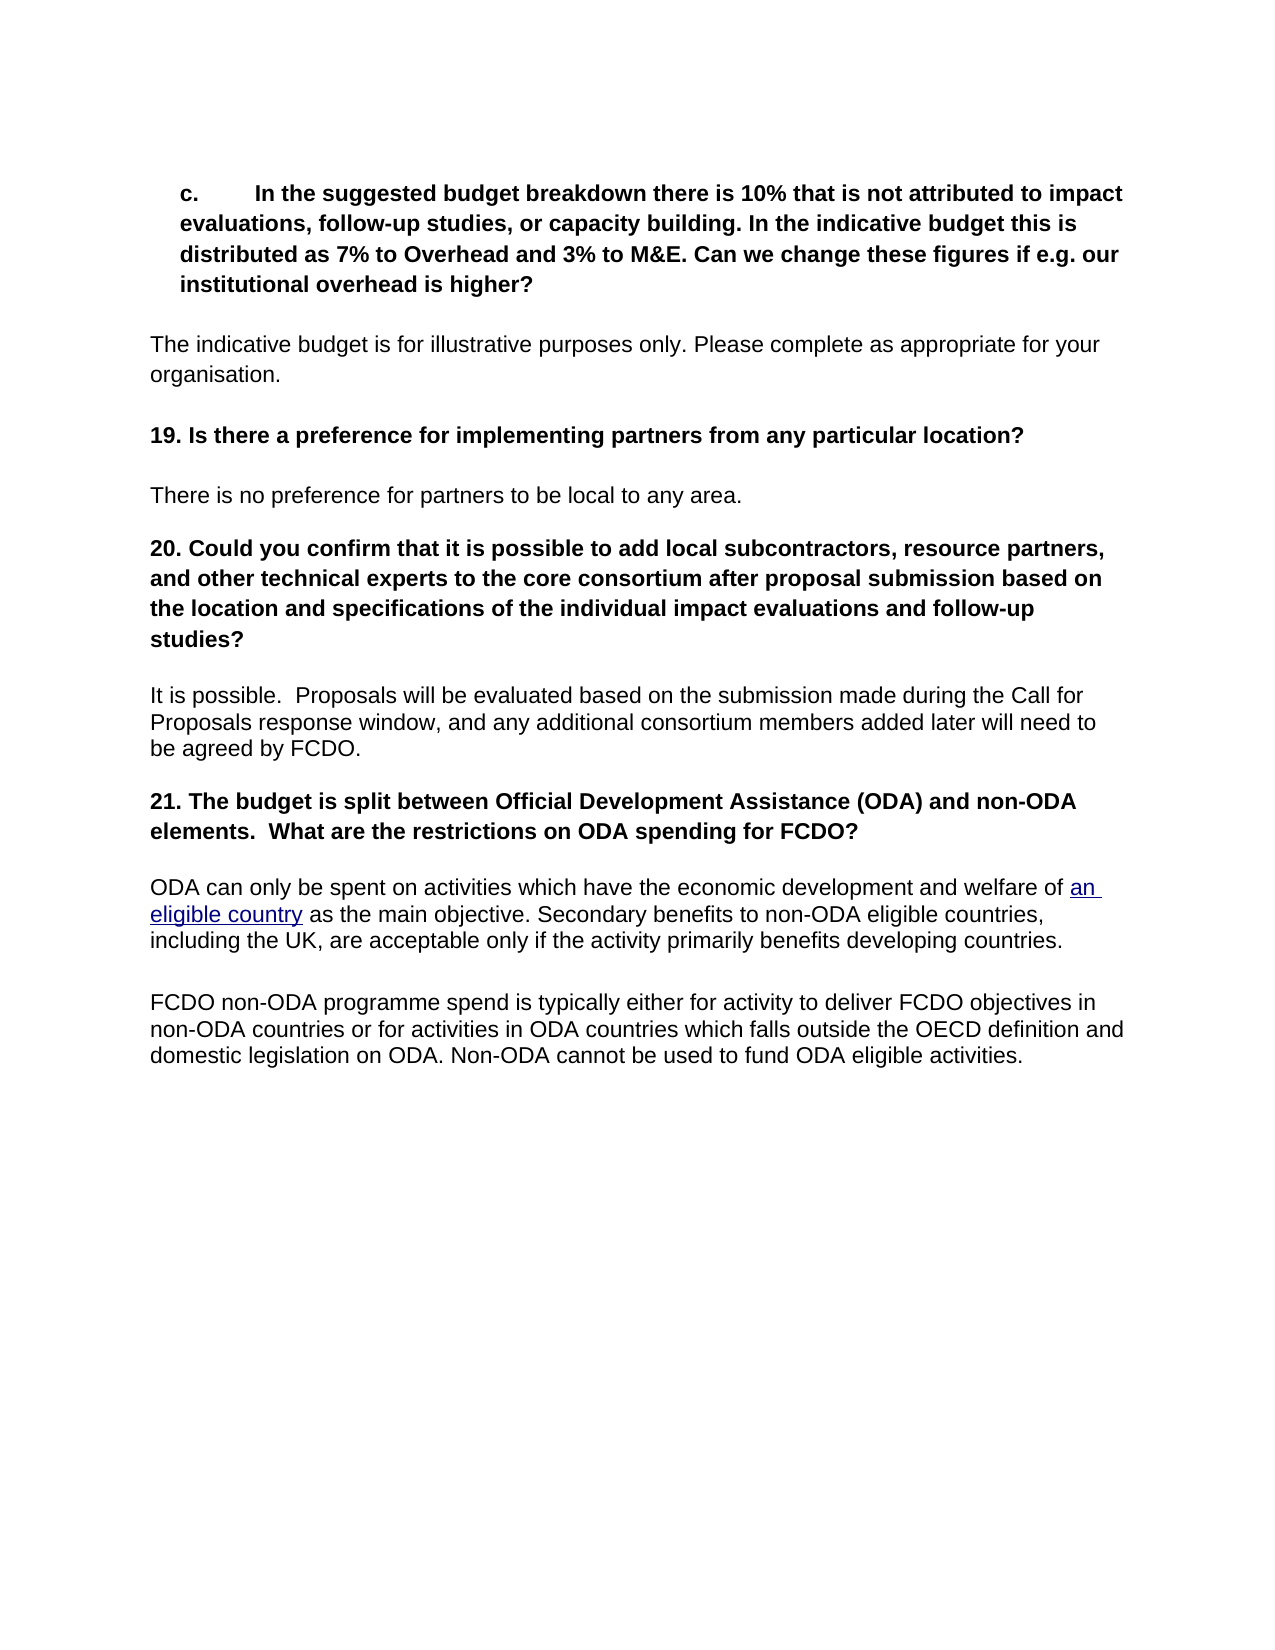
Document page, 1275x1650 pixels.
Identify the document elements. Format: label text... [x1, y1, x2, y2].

list The budget is split between Official Development Assistance (ODA) and non-ODA elements. What are the restrictions on ODA spending for FCDO? [150, 788, 1125, 844]
list In the suggested budget breakdown there is 10% that is not attributed to impact evaluations, follow-up studies, or capacity building. In the indicative budget this is distributed as 7% to Overhead and 3% to M&E. Can we change these figures if e.g. our institutional overhead is higher? [179, 180, 1125, 297]
text There is no preference for partners to be local to any area. [150, 482, 1125, 509]
text It is possible. Proposals will be evaluated based on the submission made during the Call for Proposals response window, and any additional consortium members added later will need to be agreed by FCDO. [150, 682, 1125, 761]
text FCDO non-ODA programme spend is typically either for activity to deliver FCDO objectives in non-ODA countries or for activities in ODA countries which falls outside the OECD definition and domestic legislation on ODA. Non-ODA cannot be used to fund ODA eligible activities. [150, 989, 1125, 1068]
list Is there a preference for implementing partners from any particular location? [150, 422, 1125, 448]
text The indicative budget is for illustrative purposes only. Please complete as appropriate for your organisation. [150, 331, 1125, 388]
list Could you confirm that it is possible to add local subcontractors, resource partners, and other technical experts to the core consortium after proposal submission based on the location and specifications of the individual impact evaluations and follow-up studies? [150, 535, 1125, 652]
text ODA can only be spent on activities which have the economic development and welfare of an eligible country as the main objective. Secondary benefits to non-ODA eligible countries, including the UK, are acceptable only if the activity primarily benefits developing countries. [150, 874, 1125, 953]
